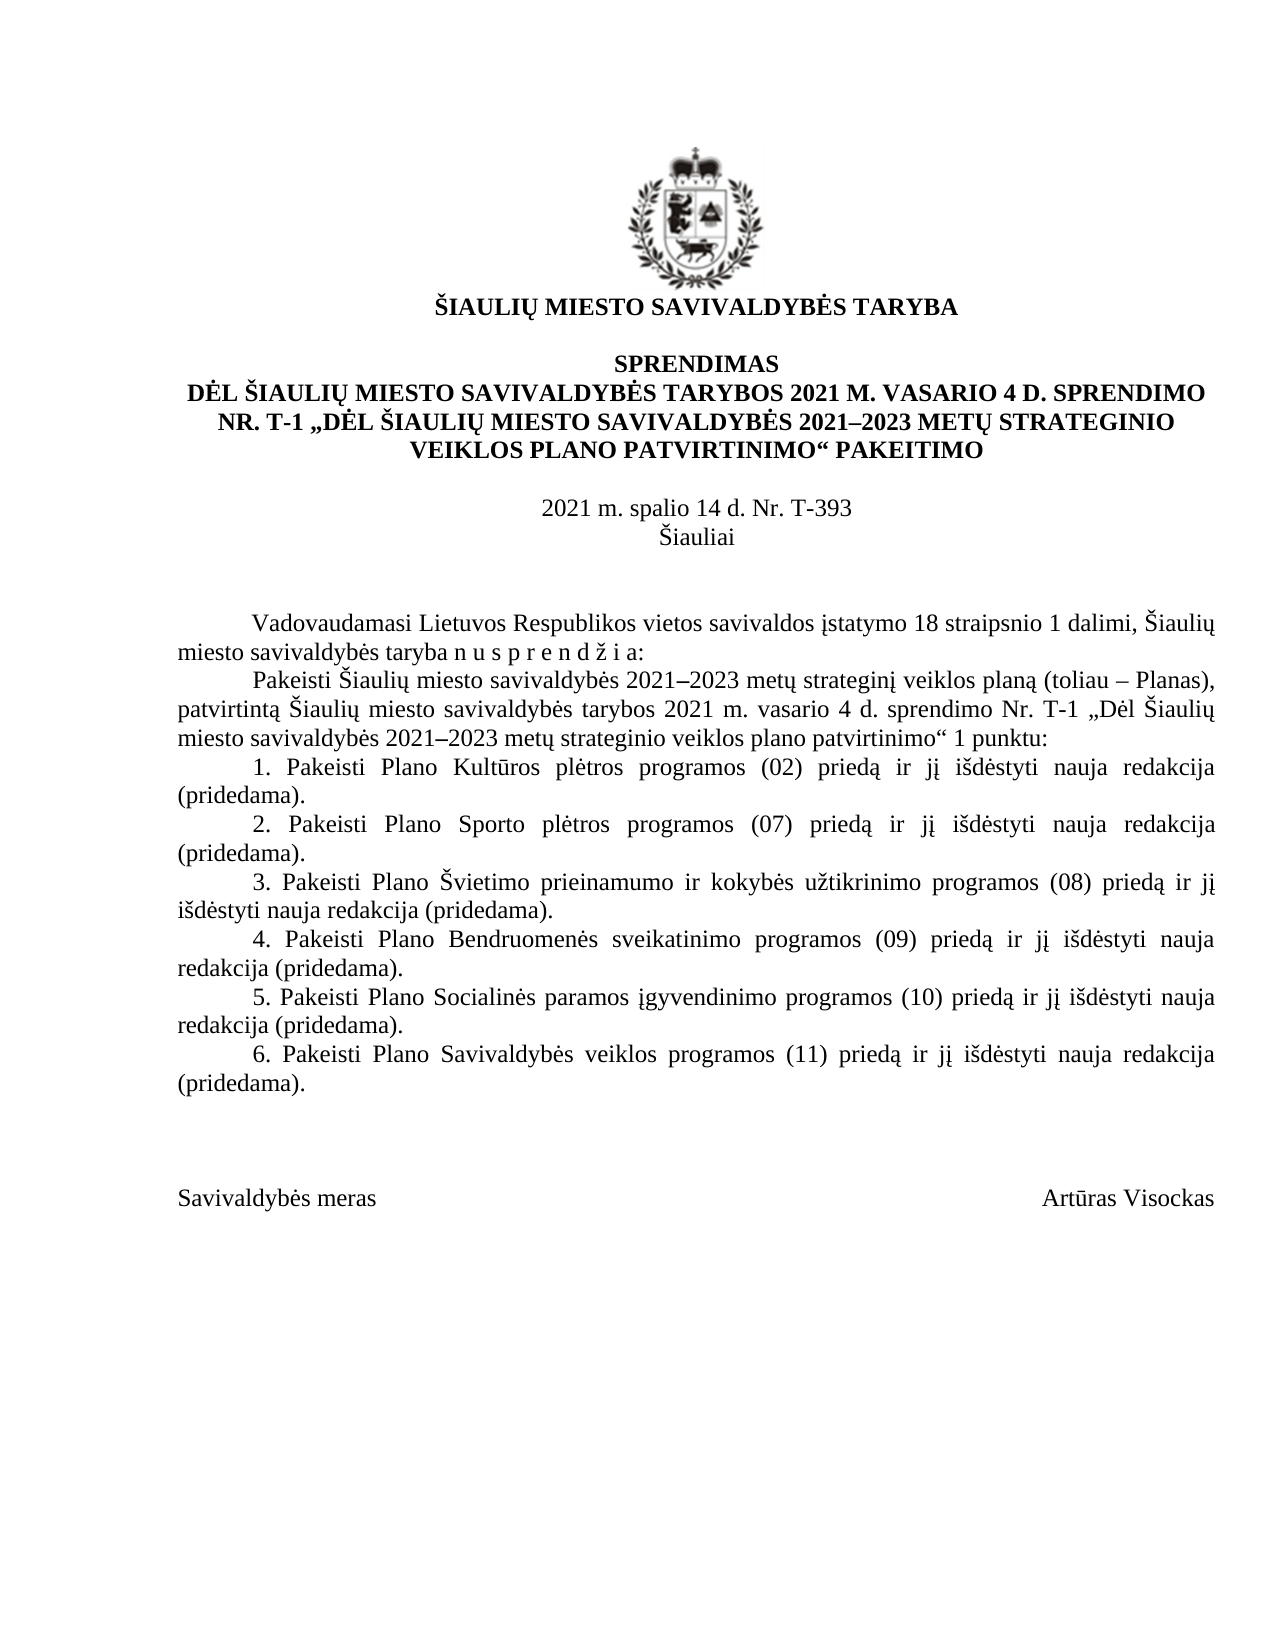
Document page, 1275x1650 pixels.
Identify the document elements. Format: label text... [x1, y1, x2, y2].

text 6. Pakeisti Plano Savivaldybės veiklos programos (11) priedą ir jį išdėstyti nauja redakcija (pridedama). [177, 1039, 1216, 1097]
text 4. Pakeisti Plano Bendruomenės sveikatinimo programos (09) priedą ir jį išdėstyti nauja redakcija (pridedama). [177, 924, 1216, 982]
text Šiauliai [177, 522, 1216, 551]
text 3. Pakeisti Plano Švietimo prieinamumo ir kokybės užtikrinimo programos (08) priedą ir jį išdėstyti nauja redakcija (pridedama). [177, 867, 1216, 924]
text ŠIAULIŲ MIESTO SAVIVALDYBĖS TARYBA [177, 292, 1216, 321]
text 2. Pakeisti Plano Sporto plėtros programos (07) priedą ir jį išdėstyti nauja redakcija (pridedama). [177, 809, 1216, 867]
text Savivaldybės meras Artūras Visockas [177, 1183, 1216, 1212]
text Pakeisti Šiaulių miesto savivaldybės 2021–2023 metų strateginį veiklos planą (toliau – Planas), patvirtintą Šiaulių miesto savivaldybės tarybos 2021 m. vasario 4 d. sprendimo Nr. T-1 „Dėl Šiaulių miesto savivaldybės 2021–2023 metų strateginio veiklos plano patvirtinimo“ 1 punktu: [177, 666, 1216, 752]
text 5. Pakeisti Plano Socialinės paramos įgyvendinimo programos (10) priedą ir jį išdėstyti nauja redakcija (pridedama). [177, 982, 1216, 1039]
text 1. Pakeisti Plano Kultūros plėtros programos (02) priedą ir jį išdėstyti nauja redakcija (pridedama). [177, 752, 1216, 809]
text DĖL ŠIAULIŲ MIESTO SAVIVALDYBĖS TARYBOS 2021 M. VASARIO 4 D. SPRENDIMO NR. T-1 „DĖL ŠIAULIŲ MIESTO SAVIVALDYBĖS 2021–2023 METŲ STRATEGINIO VEIKLOS PLANO PATVIRTINIMO“ PAKEITIMO [177, 378, 1216, 464]
text Vadovaudamasi Lietuvos Respublikos vietos savivaldos įstatymo 18 straipsnio 1 dalimi, Šiaulių miesto savivaldybės taryba n u s p r e n d ž i a: [177, 608, 1216, 666]
text SPRENDIMAS [177, 349, 1216, 378]
text 2021 m. spalio 14 d. Nr. T-393 [177, 493, 1216, 522]
